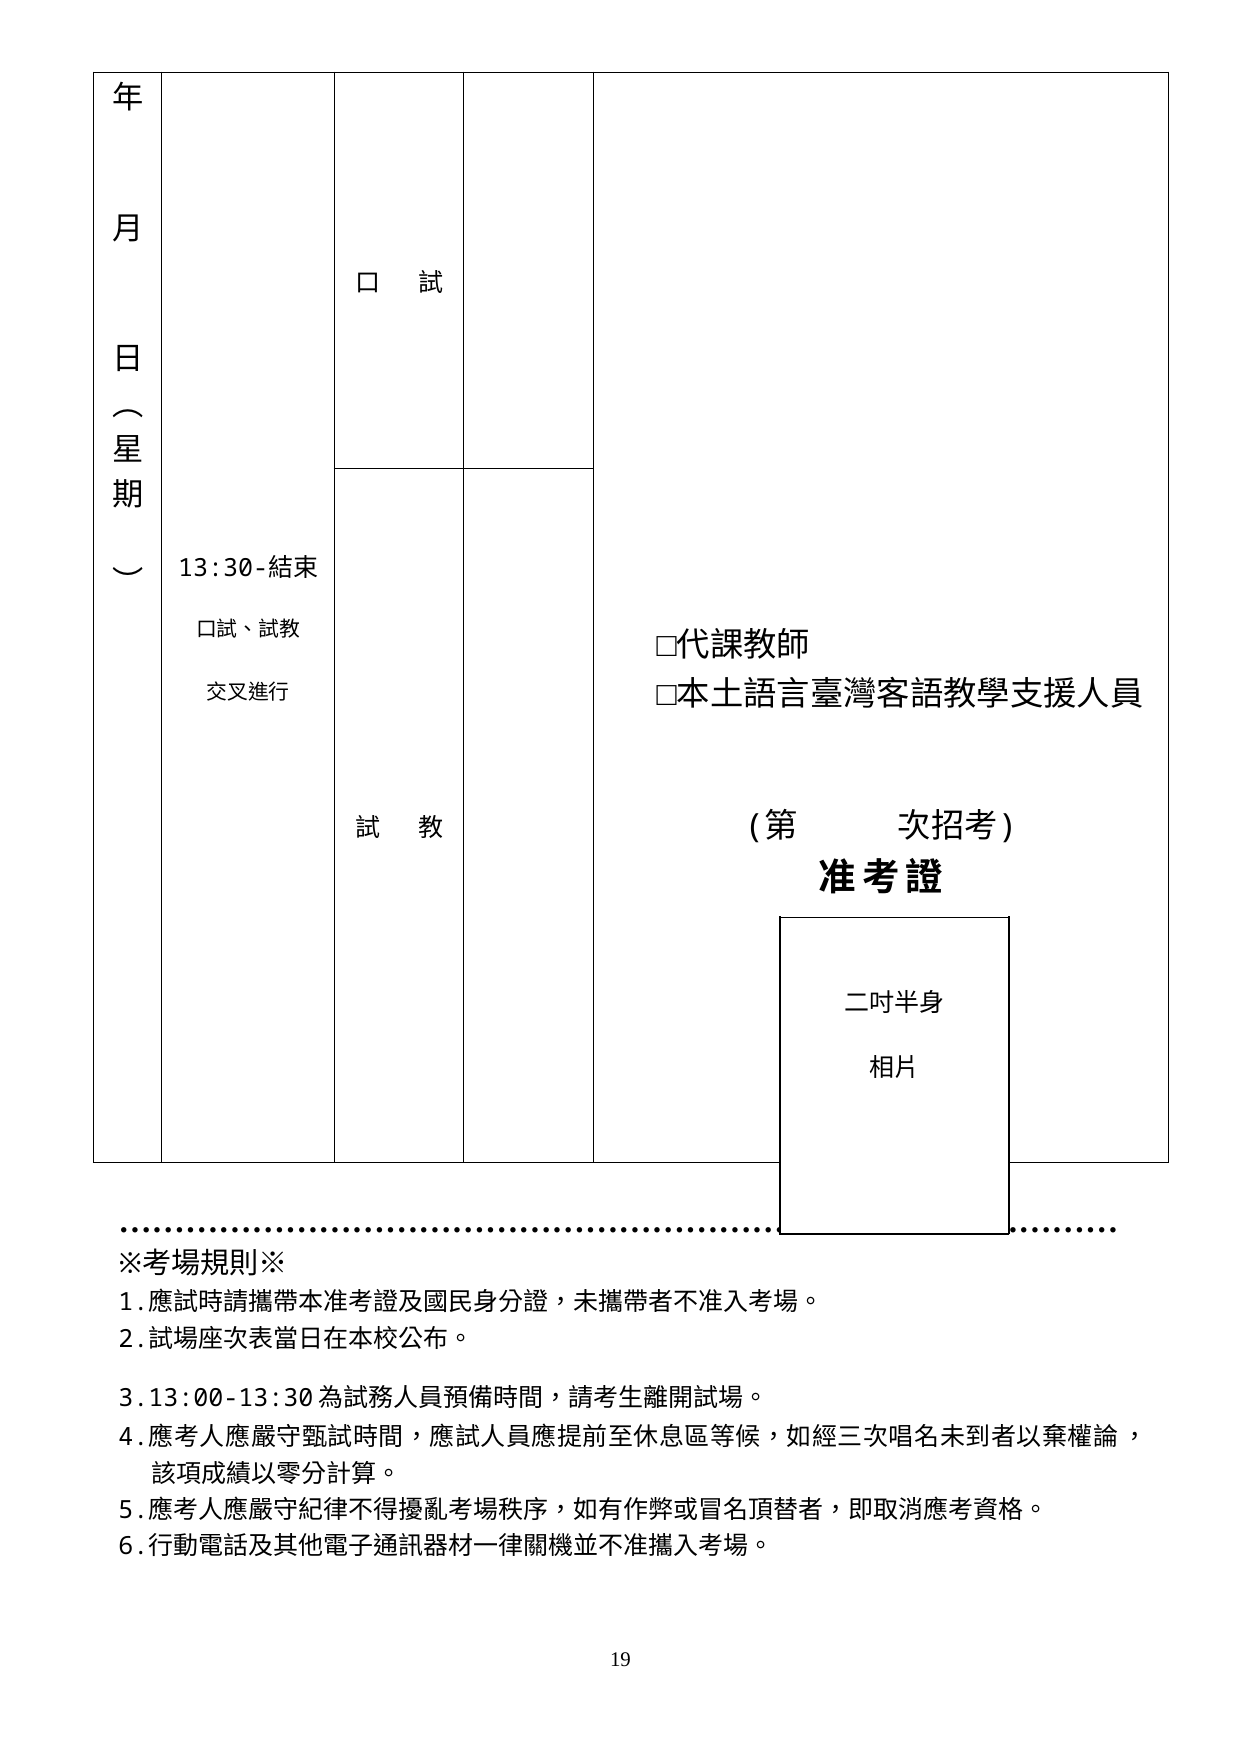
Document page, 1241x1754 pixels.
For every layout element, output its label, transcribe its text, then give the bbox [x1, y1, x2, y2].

table_header 115學年度 臺中市大甲區東陽國民小學 第二次教師甄選 □代理教師 □代課教師 □本土語言臺灣客語教學支援人員 (第 次招考) 准考證 准考證號碼： 姓 名： 甄試地點：大甲區東陽國民小學 [781, 918, 1008, 1233]
text 6.行動電話及其他電子通訊器材一律關機並不准攜入考場。 [118, 1526, 1122, 1562]
text 3.13:00-13:30為試務人員預備時間，請考生離開試場。 [118, 1354, 1122, 1417]
table_cell [464, 469, 593, 1162]
text 2.試場座次表當日在本校公布。 [118, 1318, 1122, 1354]
text 1.應試時請攜帶本准考證及國民身分證，未攜帶者不准入考場。 [118, 1282, 1122, 1318]
text ※考場規則※ [118, 1239, 1122, 1282]
table_cell 年 月 日 ︵ 星 期 ︶ [94, 73, 161, 1162]
text 5.應考人應嚴守紀律不得擾亂考場秩序，如有作弊或冒名頂替者，即取消應考資格。 [118, 1489, 1122, 1526]
table_cell 試 教 [335, 469, 463, 1162]
table_cell 口 試 [335, 73, 463, 468]
table_cell [464, 73, 593, 468]
text ……………………………………………………………………………… [118, 1201, 1122, 1239]
table_cell 13:30-結束 口試、試教 交叉進行 [162, 73, 334, 1162]
text 4.應考人應嚴守甄試時間，應試人員應提前至休息區等候，如經三次唱名未到者以棄權論，該項成績以零分計算。 [118, 1417, 1122, 1489]
table_header 115學年度 臺中市大甲區東陽國民小學 第二次教師甄選 □代理教師 □代課教師 □本土語言臺灣客語教學支援人員 (第 次招考) 准考證 准考證號碼： 姓 名： 甄試地點：大甲區東陽國民小學 [594, 73, 1168, 1162]
